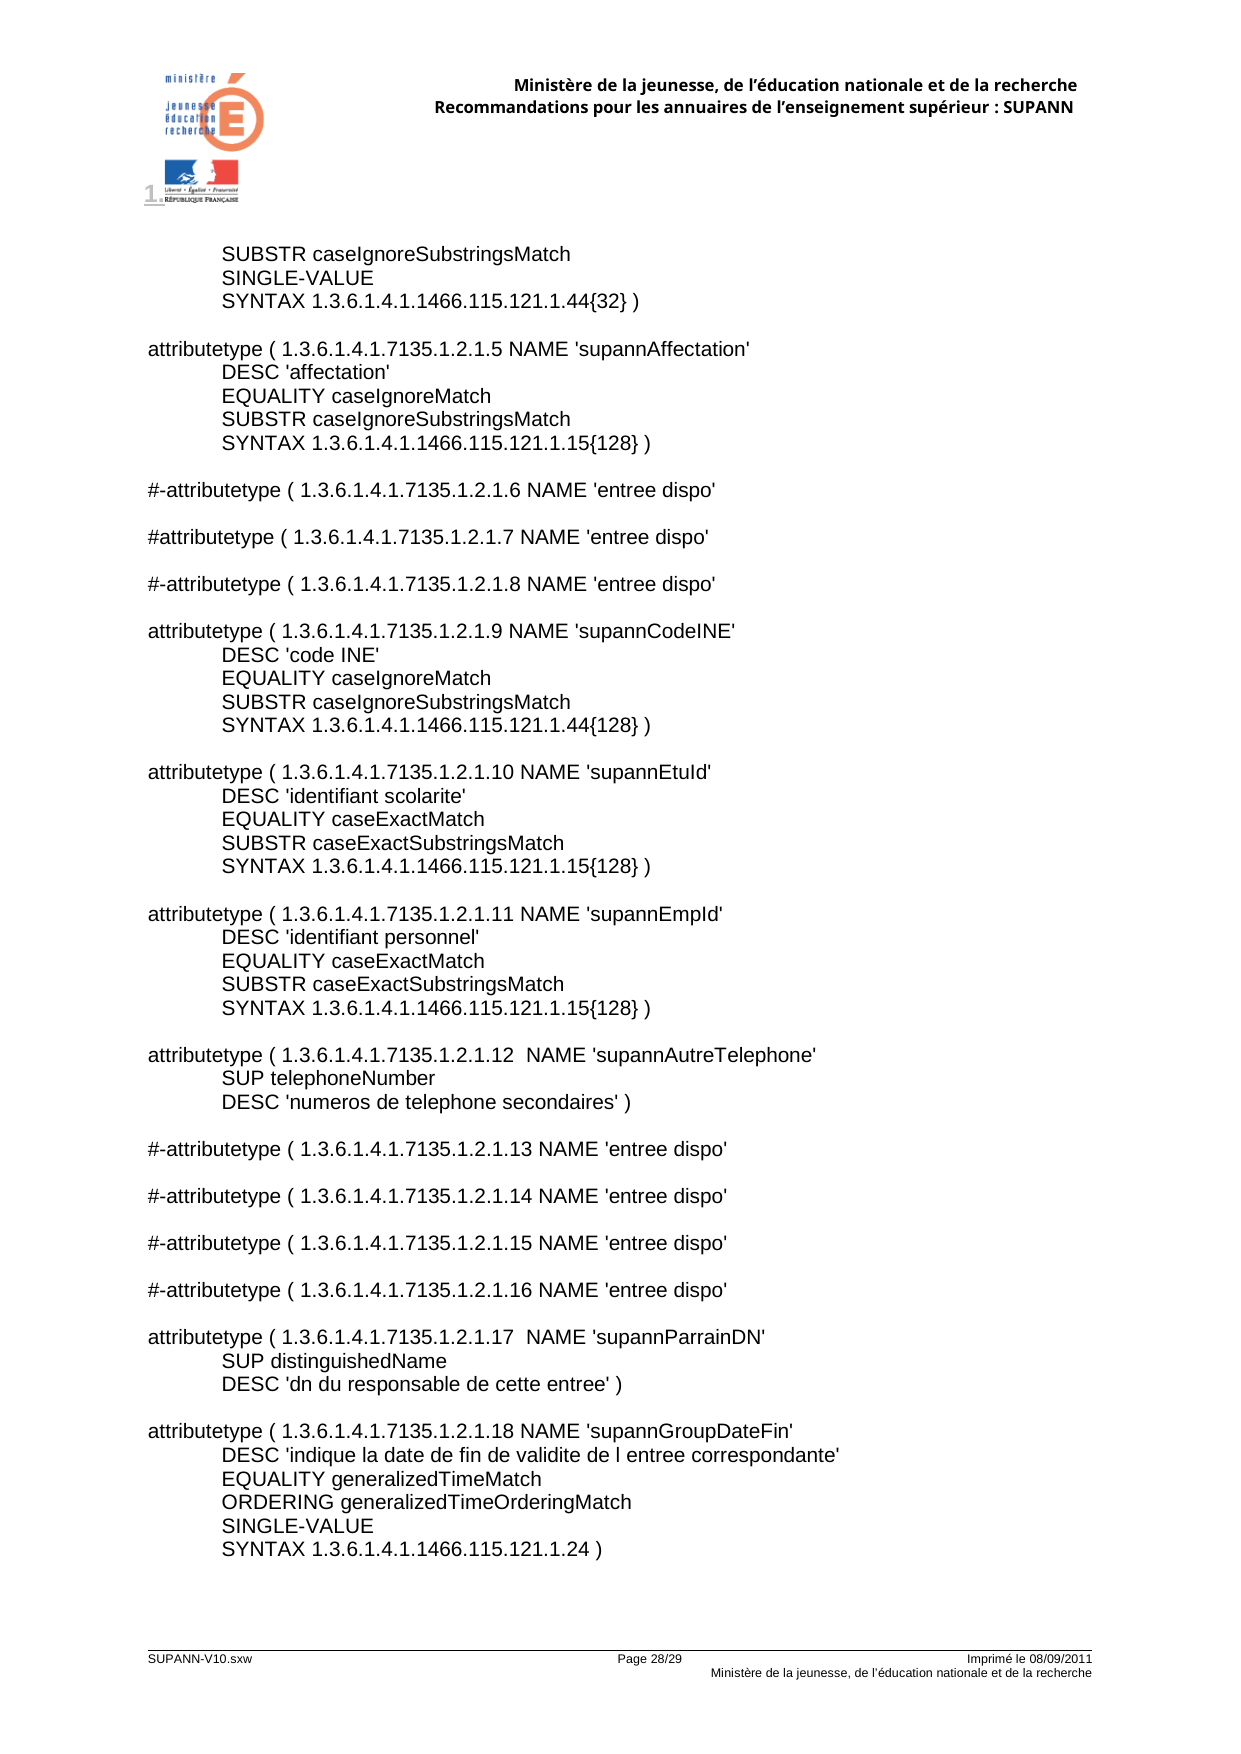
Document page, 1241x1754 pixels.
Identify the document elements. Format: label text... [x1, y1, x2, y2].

picture [164, 73, 264, 203]
text SUBSTR caseIgnoreSubstringsMatch SINGLE-VALUE SYNTAX 1.3.6.1.4.1.1466.115.121.1.44{32} ) attributetype ( 1.3.6.1.4.1.7135.1.2.1.5 NAME 'supannAffectation' DESC 'affectation' EQUALITY caseIgnoreMatch SUBSTR caseIgnoreSubstringsMatch SYNTAX 1.3.6.1.4.1.1466.115.121.1.15{128} ) #-attributetype ( 1.3.6.1.4.1.7135.1.2.1.6 NAME 'entree dispo' #attributetype ( 1.3.6.1.4.1.7135.1.2.1.7 NAME 'entree dispo' #-attributetype ( 1.3.6.1.4.1.7135.1.2.1.8 NAME 'entree dispo' attributetype ( 1.3.6.1.4.1.7135.1.2.1.9 NAME 'supannCodeINE' DESC 'code INE' EQUALITY caseIgnoreMatch SUBSTR caseIgnoreSubstringsMatch SYNTAX 1.3.6.1.4.1.1466.115.121.1.44{128} ) attributetype ( 1.3.6.1.4.1.7135.1.2.1.10 NAME 'supannEtuId' DESC 'identifiant scolarite' EQUALITY caseExactMatch SUBSTR caseExactSubstringsMatch SYNTAX 1.3.6.1.4.1.1466.115.121.1.15{128} ) attributetype ( 1.3.6.1.4.1.7135.1.2.1.11 NAME 'supannEmpId' DESC 'identifiant personnel' EQUALITY caseExactMatch SUBSTR caseExactSubstringsMatch SYNTAX 1.3.6.1.4.1.1466.115.121.1.15{128} ) attributetype ( 1.3.6.1.4.1.7135.1.2.1.12 NAME 'supannAutreTelephone' SUP telephoneNumber DESC 'numeros de telephone secondaires' ) #-attributetype ( 1.3.6.1.4.1.7135.1.2.1.13 NAME 'entree dispo' #-attributetype ( 1.3.6.1.4.1.7135.1.2.1.14 NAME 'entree dispo' #-attributetype ( 1.3.6.1.4.1.7135.1.2.1.15 NAME 'entree dispo' #-attributetype ( 1.3.6.1.4.1.7135.1.2.1.16 NAME 'entree dispo' attributetype ( 1.3.6.1.4.1.7135.1.2.1.17 NAME 'supannParrainDN' SUP distinguishedName DESC 'dn du responsable de cette entree' ) attributetype ( 1.3.6.1.4.1.7135.1.2.1.18 NAME 'supannGroupDateFin' DESC 'indique la date de fin de validite de l entree correspondante' EQUALITY generalizedTimeMatch ORDERING generalizedTimeOrderingMatch SINGLE-VALUE SYNTAX 1.3.6.1.4.1.1466.115.121.1.24 ) [148, 243, 1092, 1561]
